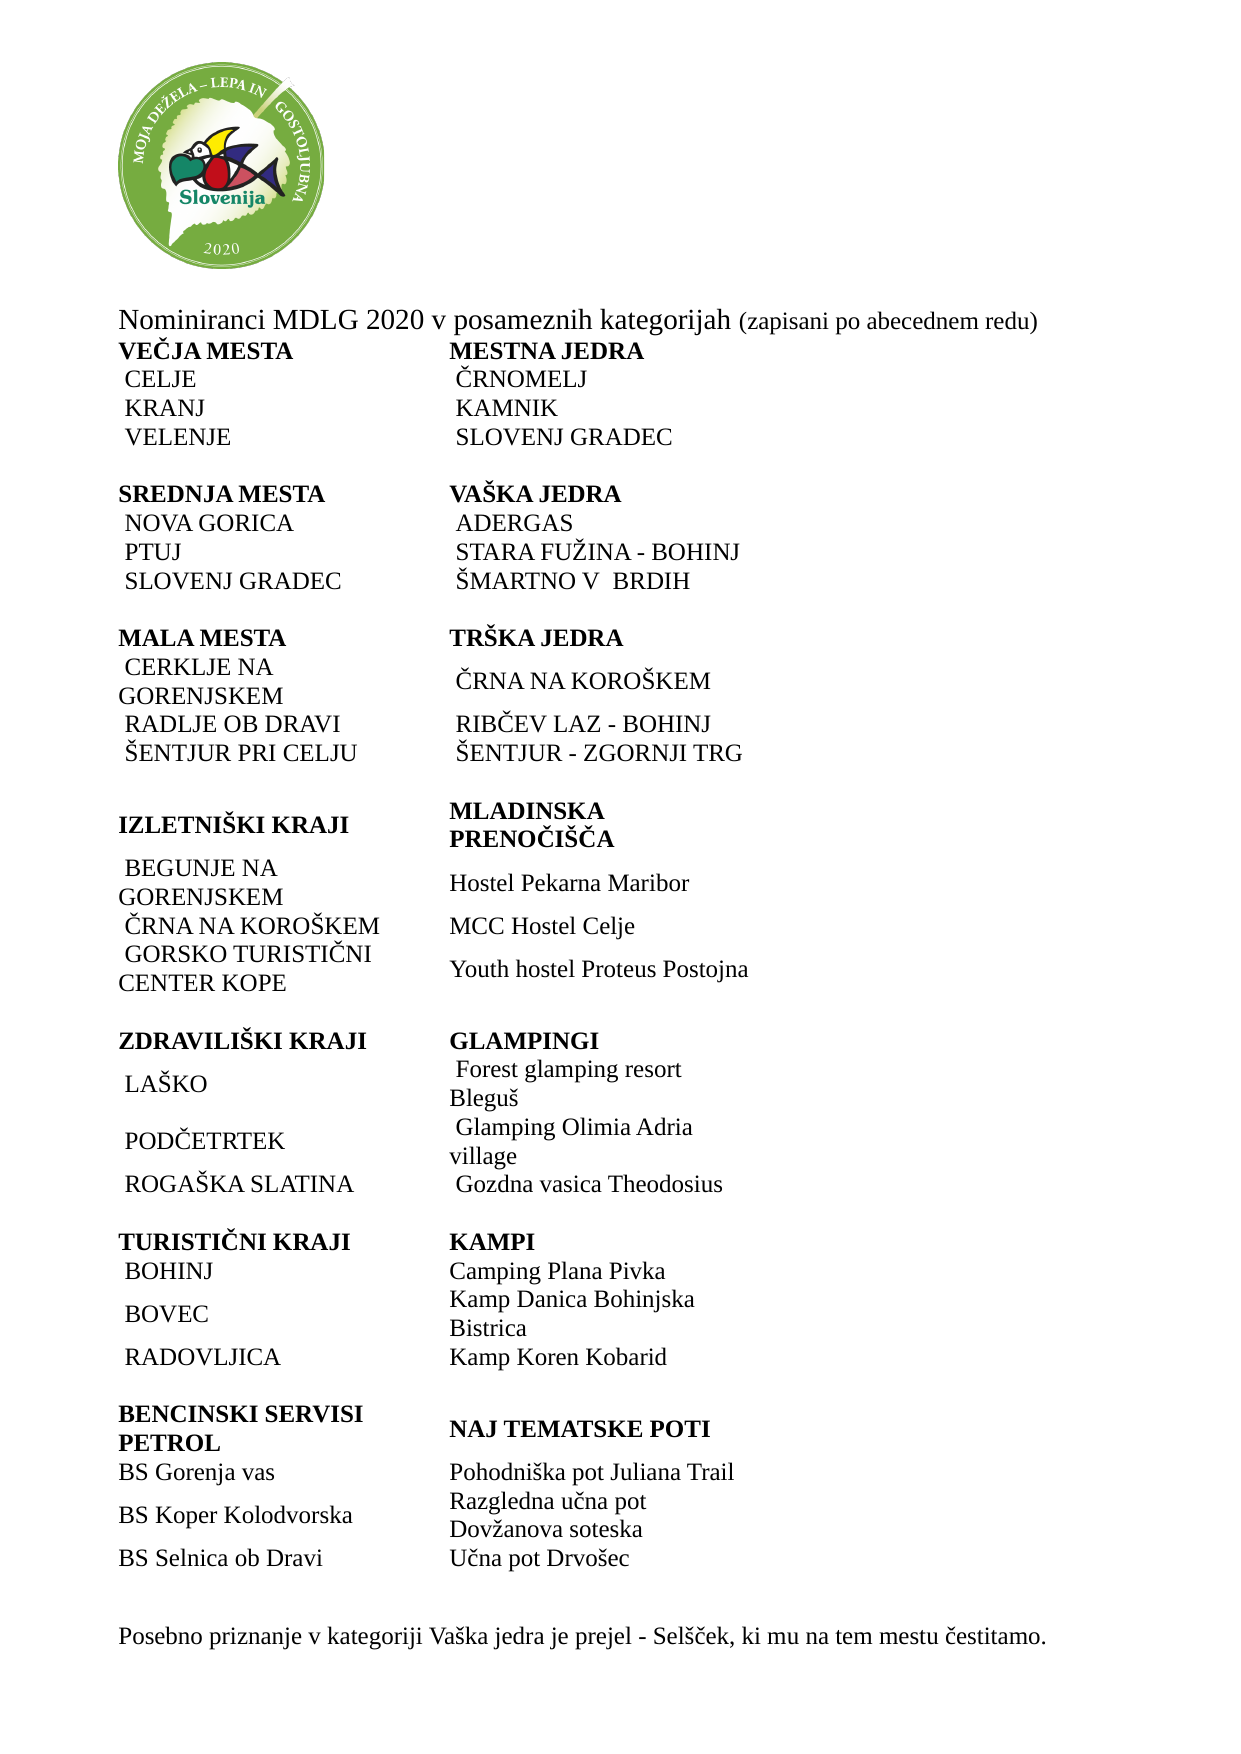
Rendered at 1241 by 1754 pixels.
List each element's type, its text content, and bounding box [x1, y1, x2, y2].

table_cell [443, 1342, 449, 1371]
table_cell Gozdna vasica Theodosius [449, 1170, 754, 1198]
table_cell [443, 1457, 449, 1486]
table_cell [118, 1198, 443, 1227]
table_cell BS Koper Kolodvorska [118, 1486, 443, 1543]
table_cell CERKLJE NA GORENJSKEM [118, 652, 443, 709]
table_cell VELENJE [118, 422, 443, 451]
table_cell Pohodniška pot Juliana Trail [449, 1457, 754, 1486]
table_cell PODČETRTEK [118, 1112, 443, 1169]
table_cell ADERGAS [449, 508, 754, 537]
table_cell [443, 1227, 449, 1256]
table_cell ŠENTJUR - ZGORNJI TRG [449, 738, 754, 767]
table_cell KAMNIK [449, 393, 754, 422]
table_cell CELJE [118, 365, 443, 393]
table_cell [118, 997, 443, 1026]
table_cell [443, 1055, 449, 1112]
table_cell [443, 767, 449, 796]
table_cell ŠENTJUR PRI CELJU [118, 738, 443, 767]
table_cell [443, 911, 449, 939]
table_cell [449, 1371, 754, 1399]
table_cell RADLJE OB DRAVI [118, 710, 443, 738]
table_cell [443, 1543, 449, 1572]
table_header MESTNA JEDRA [449, 336, 754, 364]
table_cell [449, 997, 754, 1026]
table_cell BENCINSKI SERVISI PETROL [118, 1400, 443, 1457]
table_cell [443, 997, 449, 1026]
text Posebno priznanje v kategoriji Vaška jedra je prejel - Selšček, ki mu na tem mestu čestitamo. [118, 1621, 1122, 1650]
table_cell [443, 508, 449, 537]
table_header VEČJA MESTA [118, 336, 443, 364]
picture [118, 62, 325, 269]
table_cell MCC Hostel Celje [449, 911, 754, 939]
table_cell Forest glamping resort Bleguš [449, 1055, 754, 1112]
table_cell TURISTIČNI KRAJI [118, 1227, 443, 1256]
table_cell PTUJ [118, 537, 443, 566]
table_header [443, 336, 449, 364]
table_cell VAŠKA JEDRA [449, 480, 754, 508]
table_cell ČRNA NA KOROŠKEM [449, 652, 754, 709]
table_cell ČRNA NA KOROŠKEM [118, 911, 443, 939]
table_cell [443, 1198, 449, 1227]
table_cell LAŠKO [118, 1055, 443, 1112]
table_cell [443, 1400, 449, 1457]
table_cell [443, 1170, 449, 1198]
table_cell RIBČEV LAZ - BOHINJ [449, 710, 754, 738]
table_cell [118, 767, 443, 796]
table_cell ROGAŠKA SLATINA [118, 1170, 443, 1198]
table_cell TRŠKA JEDRA [449, 623, 754, 652]
table_cell RADOVLJICA [118, 1342, 443, 1371]
table_cell [443, 566, 449, 594]
table_cell SLOVENJ GRADEC [449, 422, 754, 451]
table_cell Hostel Pekarna Maribor [449, 853, 754, 911]
table_cell BOVEC [118, 1285, 443, 1342]
table_cell Razgledna učna pot Dovžanova soteska [449, 1486, 754, 1543]
table_cell [443, 1112, 449, 1169]
table_cell [118, 451, 443, 479]
table_cell Kamp Danica Bohinjska Bistrica [449, 1285, 754, 1342]
table_cell Youth hostel Proteus Postojna [449, 940, 754, 997]
table_cell SREDNJA MESTA [118, 480, 443, 508]
table_cell SLOVENJ GRADEC [118, 566, 443, 594]
table_cell Camping Plana Pivka [449, 1256, 754, 1284]
table_cell [449, 451, 754, 479]
table_cell KRANJ [118, 393, 443, 422]
table_cell STARA FUŽINA - BOHINJ [449, 537, 754, 566]
table_cell [443, 853, 449, 911]
table_cell NAJ TEMATSKE POTI [449, 1400, 754, 1457]
table_cell [443, 738, 449, 767]
table_cell BS Selnica ob Dravi [118, 1543, 443, 1572]
table_cell [443, 365, 449, 393]
table_cell [118, 595, 443, 623]
table_cell BOHINJ [118, 1256, 443, 1284]
table_cell IZLETNIŠKI KRAJI [118, 796, 443, 853]
table_cell MLADINSKA PRENOČIŠČA [449, 796, 754, 853]
table_cell [449, 1198, 754, 1227]
table_cell Kamp Koren Kobarid [449, 1342, 754, 1371]
table_cell [443, 595, 449, 623]
table_cell [443, 537, 449, 566]
table_cell GORSKO TURISTIČNI CENTER KOPE [118, 940, 443, 997]
table_cell [443, 1256, 449, 1284]
text Nominiranci MDLG 2020 v posameznih kategorijah (zapisani po abecednem redu) [118, 302, 1122, 336]
table_cell [443, 1371, 449, 1399]
table_cell [443, 422, 449, 451]
table_cell BEGUNJE NA GORENJSKEM [118, 853, 443, 911]
table_cell [443, 623, 449, 652]
table_cell NOVA GORICA [118, 508, 443, 537]
table_cell GLAMPINGI [449, 1026, 754, 1054]
table_cell ČRNOMELJ [449, 365, 754, 393]
table_cell [449, 767, 754, 796]
table_cell [443, 451, 449, 479]
table_cell ZDRAVILIŠKI KRAJI [118, 1026, 443, 1054]
table_cell [443, 796, 449, 853]
table_cell [443, 710, 449, 738]
table_cell KAMPI [449, 1227, 754, 1256]
table_cell [443, 393, 449, 422]
table_cell MALA MESTA [118, 623, 443, 652]
table_cell Glamping Olimia Adria village [449, 1112, 754, 1169]
table_cell [443, 940, 449, 997]
table_cell [443, 652, 449, 709]
table_cell [443, 1285, 449, 1342]
table_cell [118, 1371, 443, 1399]
table_cell ŠMARTNO V BRDIH [449, 566, 754, 594]
table_cell [443, 1026, 449, 1054]
table_cell BS Gorenja vas [118, 1457, 443, 1486]
table_cell [449, 595, 754, 623]
table_cell [443, 1486, 449, 1543]
table_cell Učna pot Drvošec [449, 1543, 754, 1572]
table_cell [443, 480, 449, 508]
